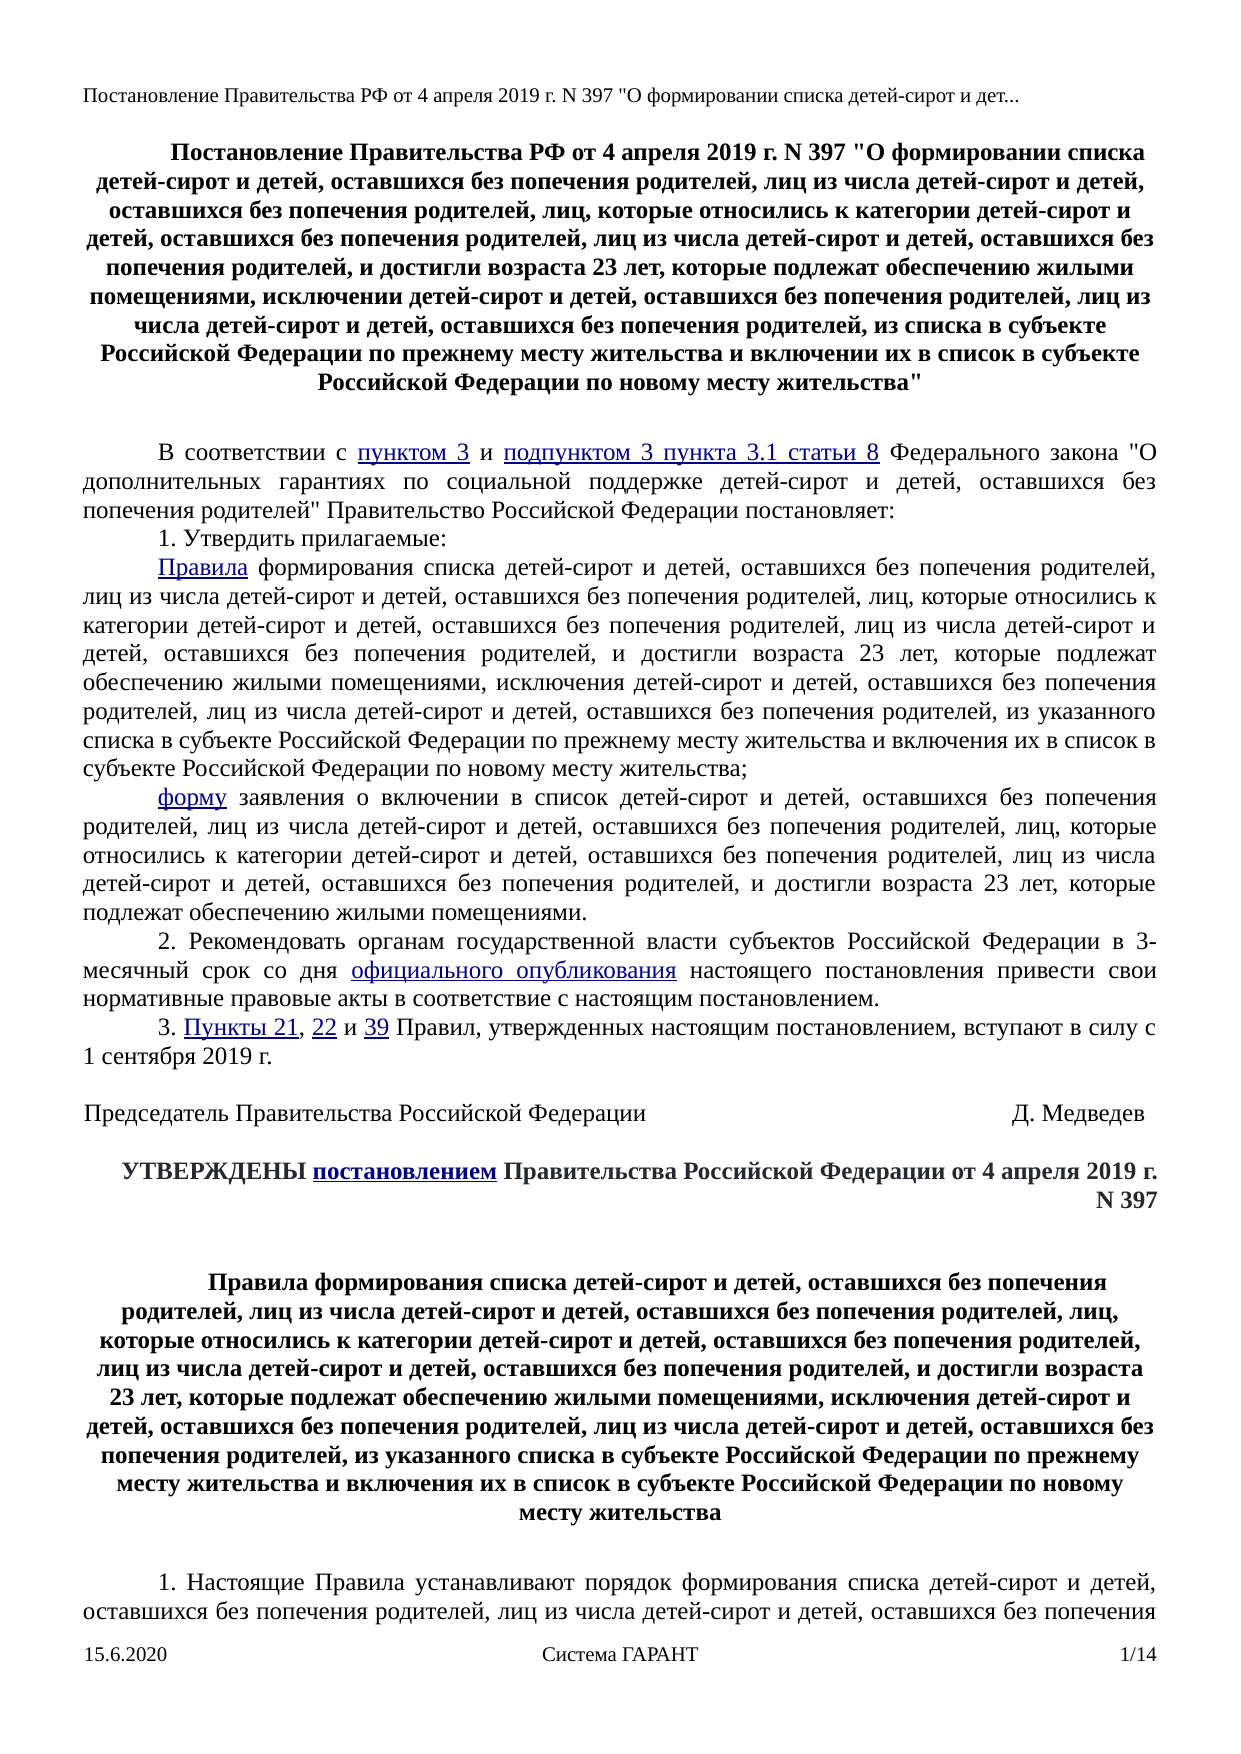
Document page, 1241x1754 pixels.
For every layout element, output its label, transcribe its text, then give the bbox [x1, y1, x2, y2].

table_header Д. Медведев [791, 1099, 1146, 1127]
subtitle Постановление Правительства РФ от 4 апреля 2019 г. N 397 "О формировании списка детей-сирот и детей, оставшихся без попечения родителей, лиц из числа детей-сирот и детей, оставшихся без попечения родителей, лиц, которые относились к категории детей-сирот и детей, оставшихся без попечения родителей, лиц из числа детей-сирот и детей, оставшихся без попечения родителей, и достигли возраста 23 лет, которые подлежат обеспечению жилыми помещениями, исключении детей-сирот и детей, оставшихся без попечения родителей, лиц из числа детей-сирот и детей, оставшихся без попечения родителей, из списка в субъекте Российской Федерации по прежнему месту жительства и включении их в список в субъекте Российской Федерации по новому месту жительства" [83, 137, 1157, 396]
text 1. Утвердить прилагаемые: [83, 523, 1157, 552]
text УТВЕРЖДЕНЫ постановлением Правительства Российской Федерации от 4 апреля 2019 г. N 397 [83, 1156, 1157, 1213]
table_header Председатель Правительства Российской Федерации [83, 1099, 791, 1127]
text В соответствии с пунктом 3 и подпунктом 3 пункта 3.1 статьи 8 Федерального закона "О дополнительных гарантиях по социальной поддержке детей-сирот и детей, оставшихся без попечения родителей" Правительство Российской Федерации постановляет: [83, 437, 1157, 523]
text 3. Пункты 21, 22 и 39 Правил, утвержденных настоящим постановлением, вступают в силу с 1 сентября 2019 г. [83, 1012, 1157, 1070]
text Правила формирования списка детей-сирот и детей, оставшихся без попечения родителей, лиц из числа детей-сирот и детей, оставшихся без попечения родителей, лиц, которые относились к категории детей-сирот и детей, оставшихся без попечения родителей, лиц из числа детей-сирот и детей, оставшихся без попечения родителей, и достигли возраста 23 лет, которые подлежат обеспечению жилыми помещениями, исключения детей-сирот и детей, оставшихся без попечения родителей, лиц из числа детей-сирот и детей, оставшихся без попечения родителей, из указанного списка в субъекте Российской Федерации по прежнему месту жительства и включения их в список в субъекте Российской Федерации по новому месту жительства; [83, 552, 1157, 782]
subtitle Правила формирования списка детей-сирот и детей, оставшихся без попечения родителей, лиц из числа детей-сирот и детей, оставшихся без попечения родителей, лиц, которые относились к категории детей-сирот и детей, оставшихся без попечения родителей, лиц из числа детей-сирот и детей, оставшихся без попечения родителей, и достигли возраста 23 лет, которые подлежат обеспечению жилыми помещениями, исключения детей-сирот и детей, оставшихся без попечения родителей, лиц из числа детей-сирот и детей, оставшихся без попечения родителей, из указанного списка в субъекте Российской Федерации по прежнему месту жительства и включения их в список в субъекте Российской Федерации по новому месту жительства [83, 1267, 1157, 1526]
text форму заявления о включении в список детей-сирот и детей, оставшихся без попечения родителей, лиц из числа детей-сирот и детей, оставшихся без попечения родителей, лиц, которые относились к категории детей-сирот и детей, оставшихся без попечения родителей, лиц из числа детей-сирот и детей, оставшихся без попечения родителей, и достигли возраста 23 лет, которые подлежат обеспечению жилыми помещениями. [83, 782, 1157, 926]
text 2. Рекомендовать органам государственной власти субъектов Российской Федерации в 3-месячный срок со дня официального опубликования настоящего постановления привести свои нормативные правовые акты в соответствие с настоящим постановлением. [83, 926, 1157, 1012]
text 1. Настоящие Правила устанавливают порядок формирования списка детей-сирот и детей, оставшихся без попечения родителей, лиц из числа детей-сирот и детей, оставшихся без попечения [83, 1567, 1157, 1625]
